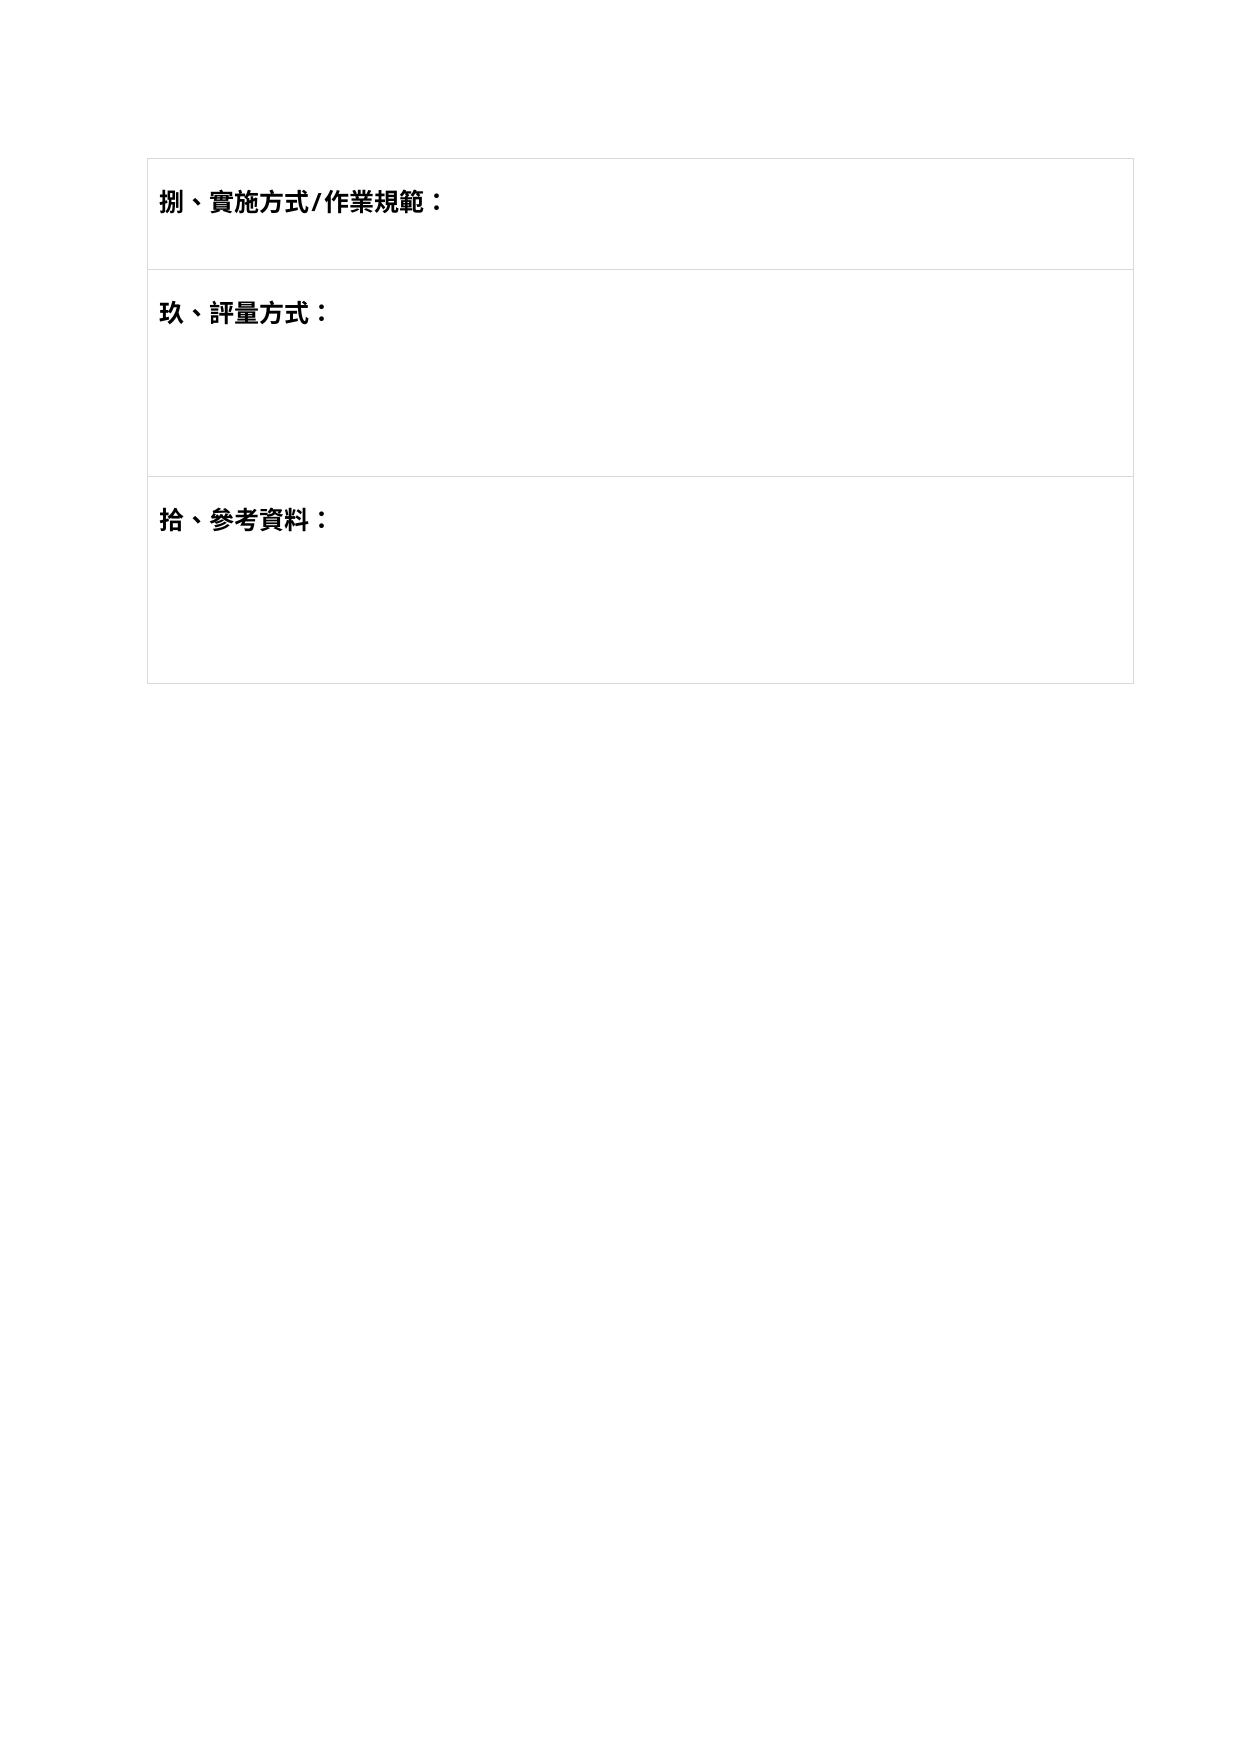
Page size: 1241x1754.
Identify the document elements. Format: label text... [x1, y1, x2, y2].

table_cell 拾、參考資料： [148, 477, 1133, 682]
table_cell 玖、評量方式： [148, 270, 1133, 476]
table_cell 捌、實施方式/作業規範： [148, 159, 1133, 269]
